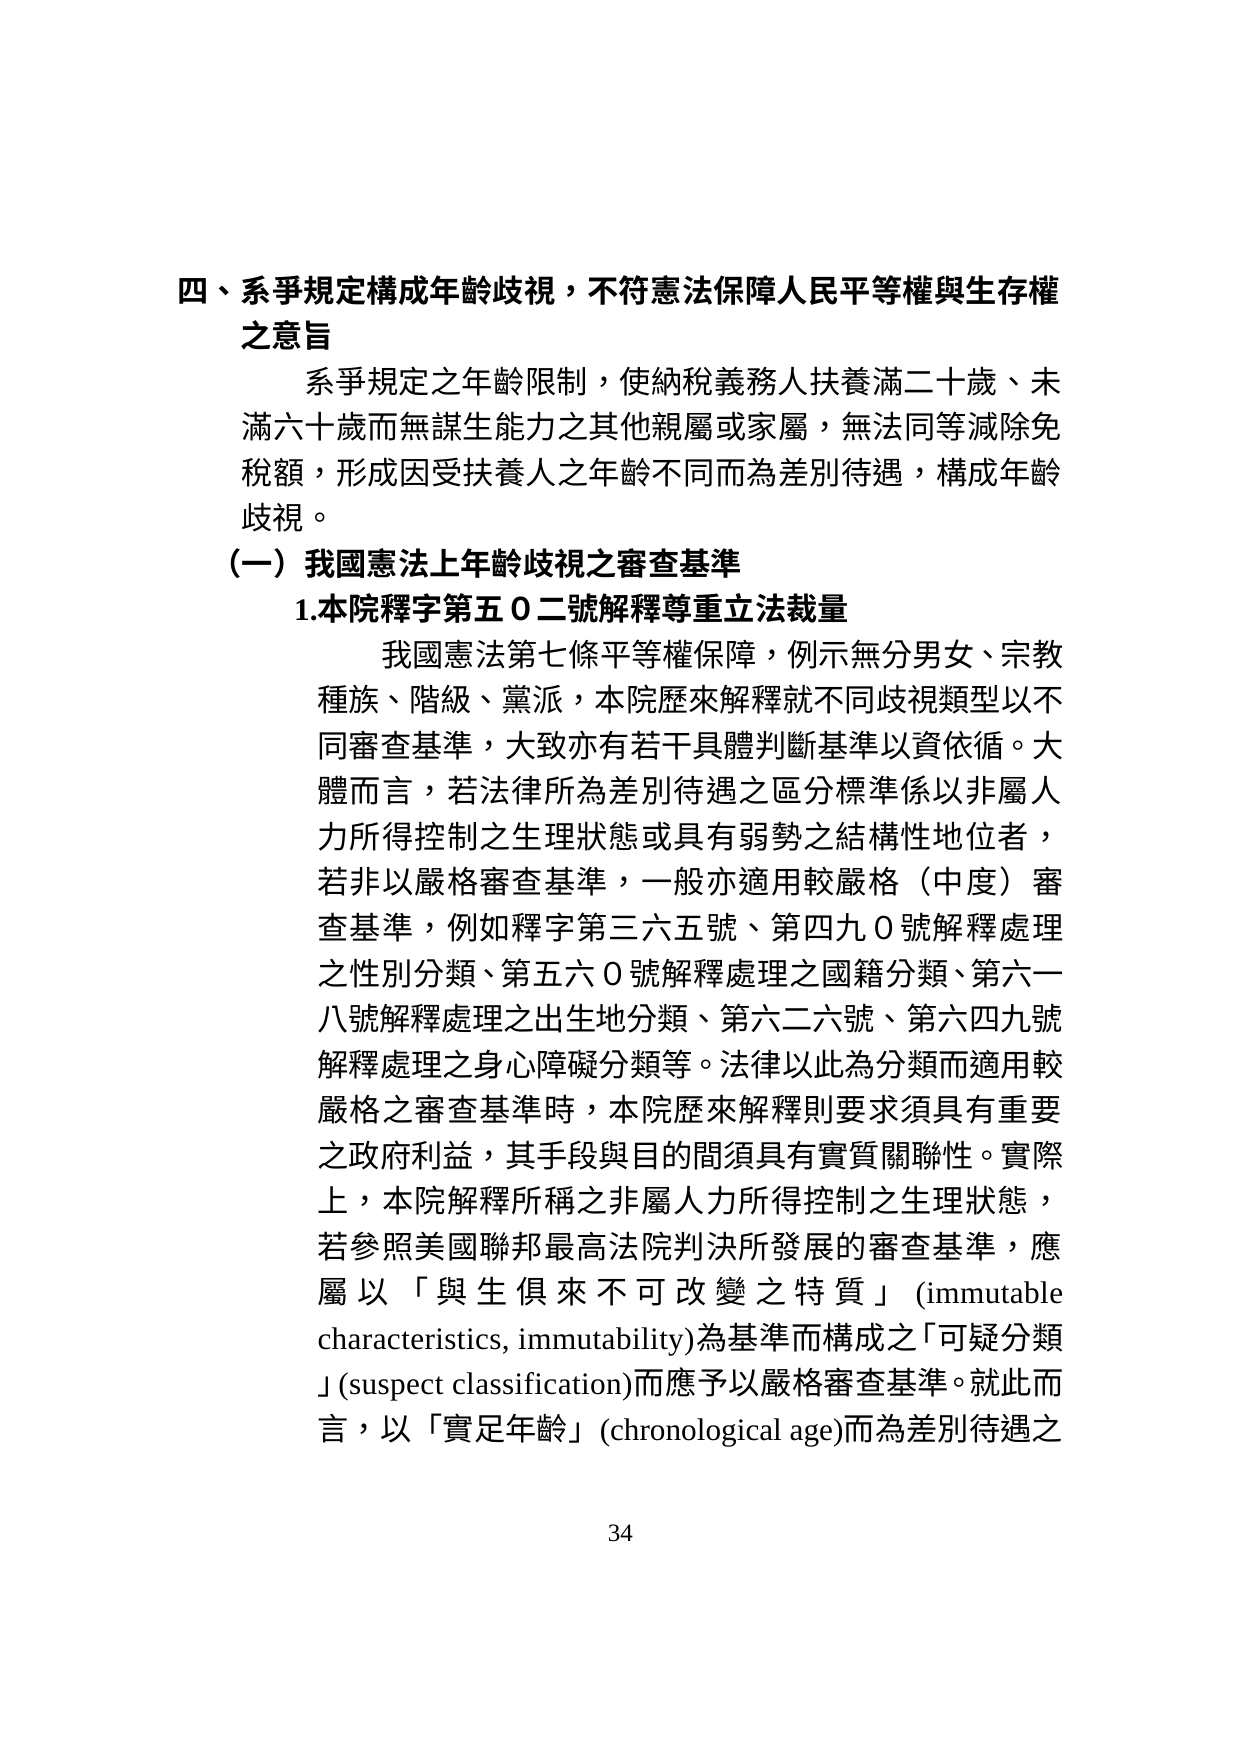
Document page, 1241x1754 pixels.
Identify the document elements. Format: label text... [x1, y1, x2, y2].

text 1.本院釋字第五０二號解釋尊重立法裁量 [294, 584, 1063, 630]
text （一）我國憲法上年齡歧視之審查基準 [210, 539, 1063, 584]
text 四、系爭規定構成年齡歧視，不符憲法保障人民平等權與生存權之意旨 [177, 266, 1063, 357]
text 我國憲法第七條平等權保障，例示無分男女、宗教、種族、階級、黨派，本院歷來解釋就不同歧視類型以不同審查基準，大致亦有若干具體判斷基準以資依循。大體而言，若法律所為差別待遇之區分標準係以非屬人力所得控制之生理狀態或具有弱勢之結構性地位者，若非以嚴格審查基準，一般亦適用較嚴格（中度）審查基準，例如釋字第三六五號、第四九０號解釋處理之性別分類、第五六０號解釋處理之國籍分類、第六一八號解釋處理之出生地分類、第六二六號、第六四九號解釋處理之身心障礙分類等。法律以此為分類而適用較嚴格之審查基準時，本院歷來解釋則要求須具有重要之政府利益，其手段與目的間須具有實質關聯性。實際上，本院解釋所稱之非屬人力所得控制之生理狀態，若參照美國聯邦最高法院判決所發展的審查基準，應屬以「與生俱來不可改變之特質」(immutable characteristics, immutability)為基準而構成之「可疑分類」(suspect classification)而應予以嚴格審查基準。就此而言，以「實足年齡」(chronological age)而為差別待遇之分類基準，由於年齡與種族、性別一樣，均屬不可改變之人身特質，即便不適用嚴格審查基準，至少應如美國聯邦最高法院針對性別分類而適用之中度審查基準（註三十）。 [317, 630, 1063, 1449]
text 系爭規定之年齡限制，使納稅義務人扶養滿二十歲、未滿六十歲而無謀生能力之其他親屬或家屬，無法同等減除免稅額，形成因受扶養人之年齡不同而為差別待遇，構成年齡歧視。 [241, 357, 1063, 539]
